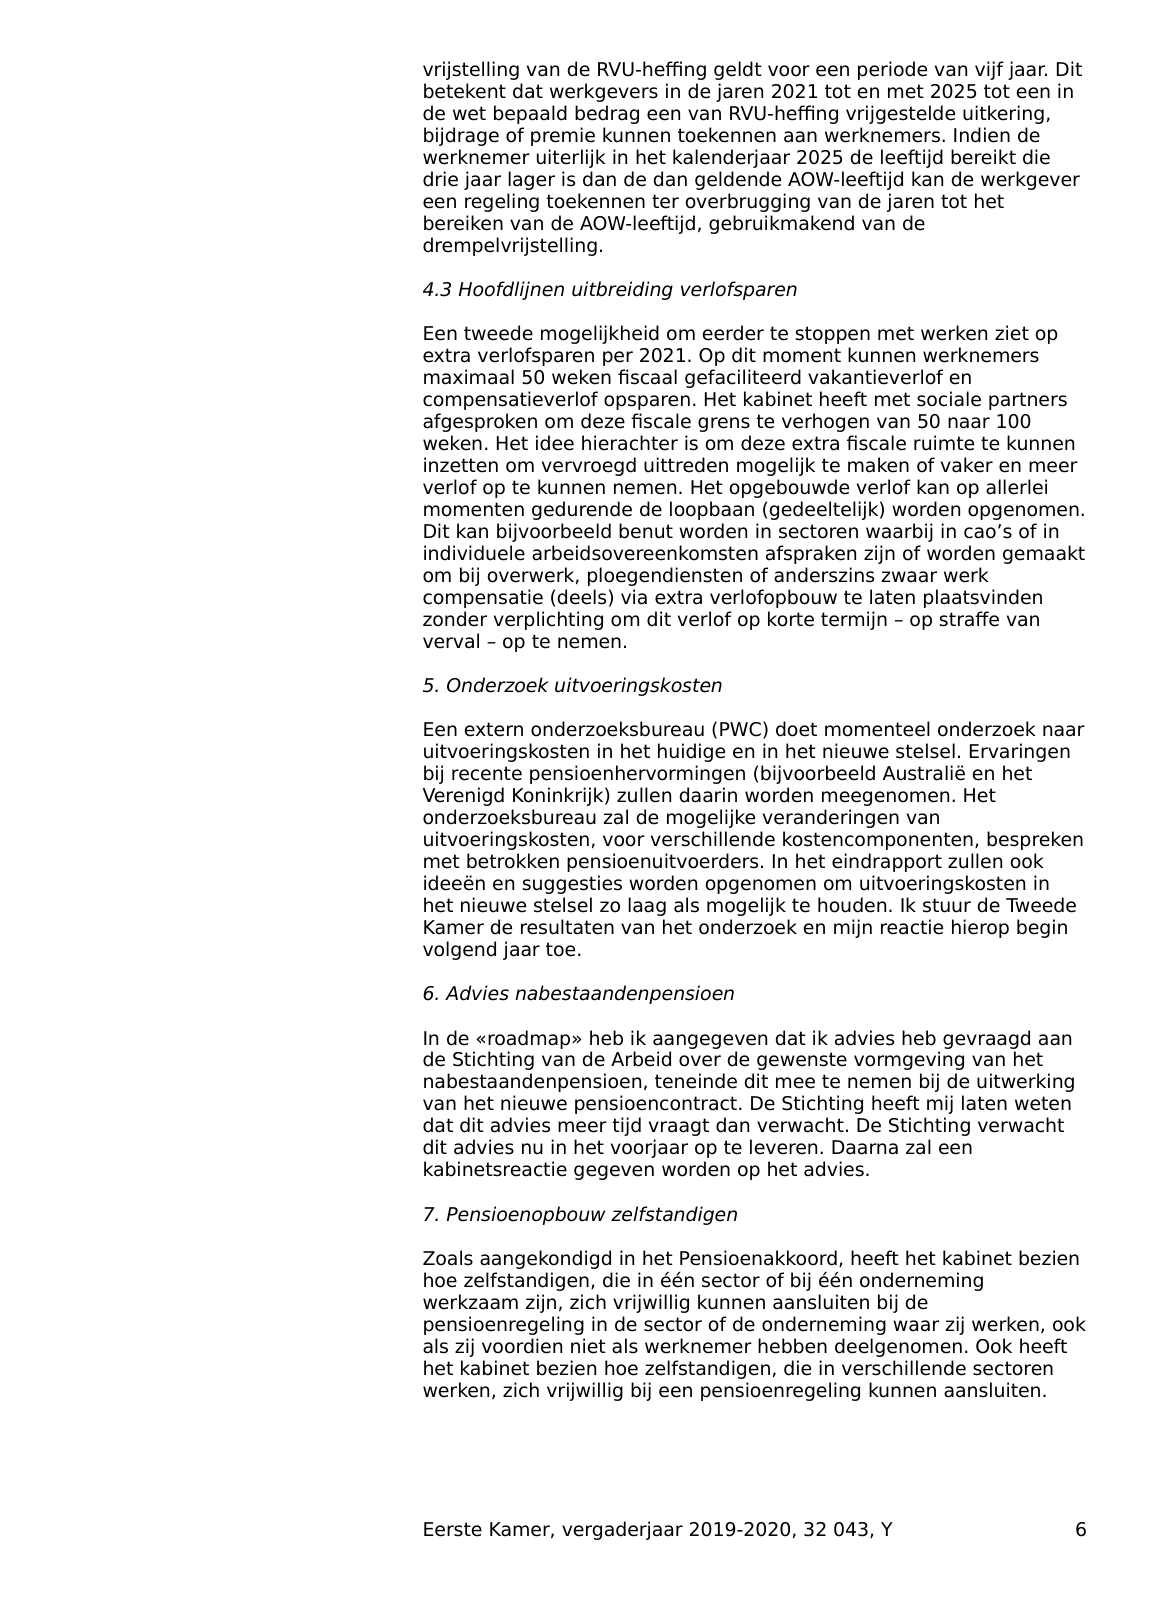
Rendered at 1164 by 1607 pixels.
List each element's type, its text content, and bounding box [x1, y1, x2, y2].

text Een tweede mogelijkheid om eerder te stoppen met werken ziet op extra verlofsparen per 2021. Op dit moment kunnen werknemers maximaal 50 weken fiscaal gefaciliteerd vakantieverlof en compensatieverlof opsparen. Het kabinet heeft met sociale partners afgesproken om deze fiscale grens te verhogen van 50 naar 100 weken. Het idee hierachter is om deze extra fiscale ruimte te kunnen inzetten om vervroegd uittreden mogelijk te maken of vaker en meer verlof op te kunnen nemen. Het opgebouwde verlof kan op allerlei momenten gedurende de loopbaan (gedeeltelijk) worden opgenomen. Dit kan bijvoorbeeld benut worden in sectoren waarbij in cao’s of in individuele arbeidsovereenkomsten afspraken zijn of worden gemaakt om bij overwerk, ploegendiensten of anderszins zwaar werk compensatie (deels) via extra verlofopbouw te laten plaatsvinden zonder verplichting om dit verlof op korte termijn – op straffe van verval – op te nemen. [422, 323, 1087, 653]
text vrijstelling van de RVU-heffing geldt voor een periode van vijf jaar. Dit betekent dat werkgevers in de jaren 2021 tot en met 2025 tot een in de wet bepaald bedrag een van RVU-heffing vrijgestelde uitkering, bijdrage of premie kunnen toekennen aan werknemers. Indien de werknemer uiterlijk in het kalenderjaar 2025 de leeftijd bereikt die drie jaar lager is dan de dan geldende AOW-leeftijd kan de werkgever een regeling toekennen ter overbrugging van de jaren tot het bereiken van de AOW-leeftijd, gebruikmakend van de drempelvrijstelling. [422, 59, 1087, 257]
subtitle 7. Pensioenopbouw zelfstandigen [422, 1203, 1087, 1225]
subtitle 6. Advies nabestaandenpensioen [422, 983, 1087, 1005]
text Zoals aangekondigd in het Pensioenakkoord, heeft het kabinet bezien hoe zelfstandigen, die in één sector of bij één onderneming werkzaam zijn, zich vrijwillig kunnen aansluiten bij de pensioenregeling in de sector of de onderneming waar zij werken, ook als zij voordien niet als werknemer hebben deelgenomen. Ook heeft het kabinet bezien hoe zelfstandigen, die in verschillende sectoren werken, zich vrijwillig bij een pensioenregeling kunnen aansluiten. [422, 1248, 1087, 1401]
subtitle 4.3 Hoofdlijnen uitbreiding verlofsparen [422, 279, 1087, 301]
text Een extern onderzoeksbureau (PWC) doet momenteel onderzoek naar uitvoeringskosten in het huidige en in het nieuwe stelsel. Ervaringen bij recente pensioenhervormingen (bijvoorbeeld Australië en het Verenigd Koninkrijk) zullen daarin worden meegenomen. Het onderzoeksbureau zal de mogelijke veranderingen van uitvoeringskosten, voor verschillende kostencomponenten, bespreken met betrokken pensioenuitvoerders. In het eindrapport zullen ook ideeën en suggesties worden opgenomen om uitvoeringskosten in het nieuwe stelsel zo laag als mogelijk te houden. Ik stuur de Tweede Kamer de resultaten van het onderzoek en mijn reactie hierop begin volgend jaar toe. [422, 719, 1087, 961]
subtitle 5. Onderzoek uitvoeringskosten [422, 675, 1087, 697]
text In de «roadmap» heb ik aangegeven dat ik advies heb gevraagd aan de Stichting van de Arbeid over de gewenste vormgeving van het nabestaandenpensioen, teneinde dit mee te nemen bij de uitwerking van het nieuwe pensioencontract. De Stichting heeft mij laten weten dat dit advies meer tijd vraagt dan verwacht. De Stichting verwacht dit advies nu in het voorjaar op te leveren. Daarna zal een kabinetsreactie gegeven worden op het advies. [422, 1027, 1087, 1181]
